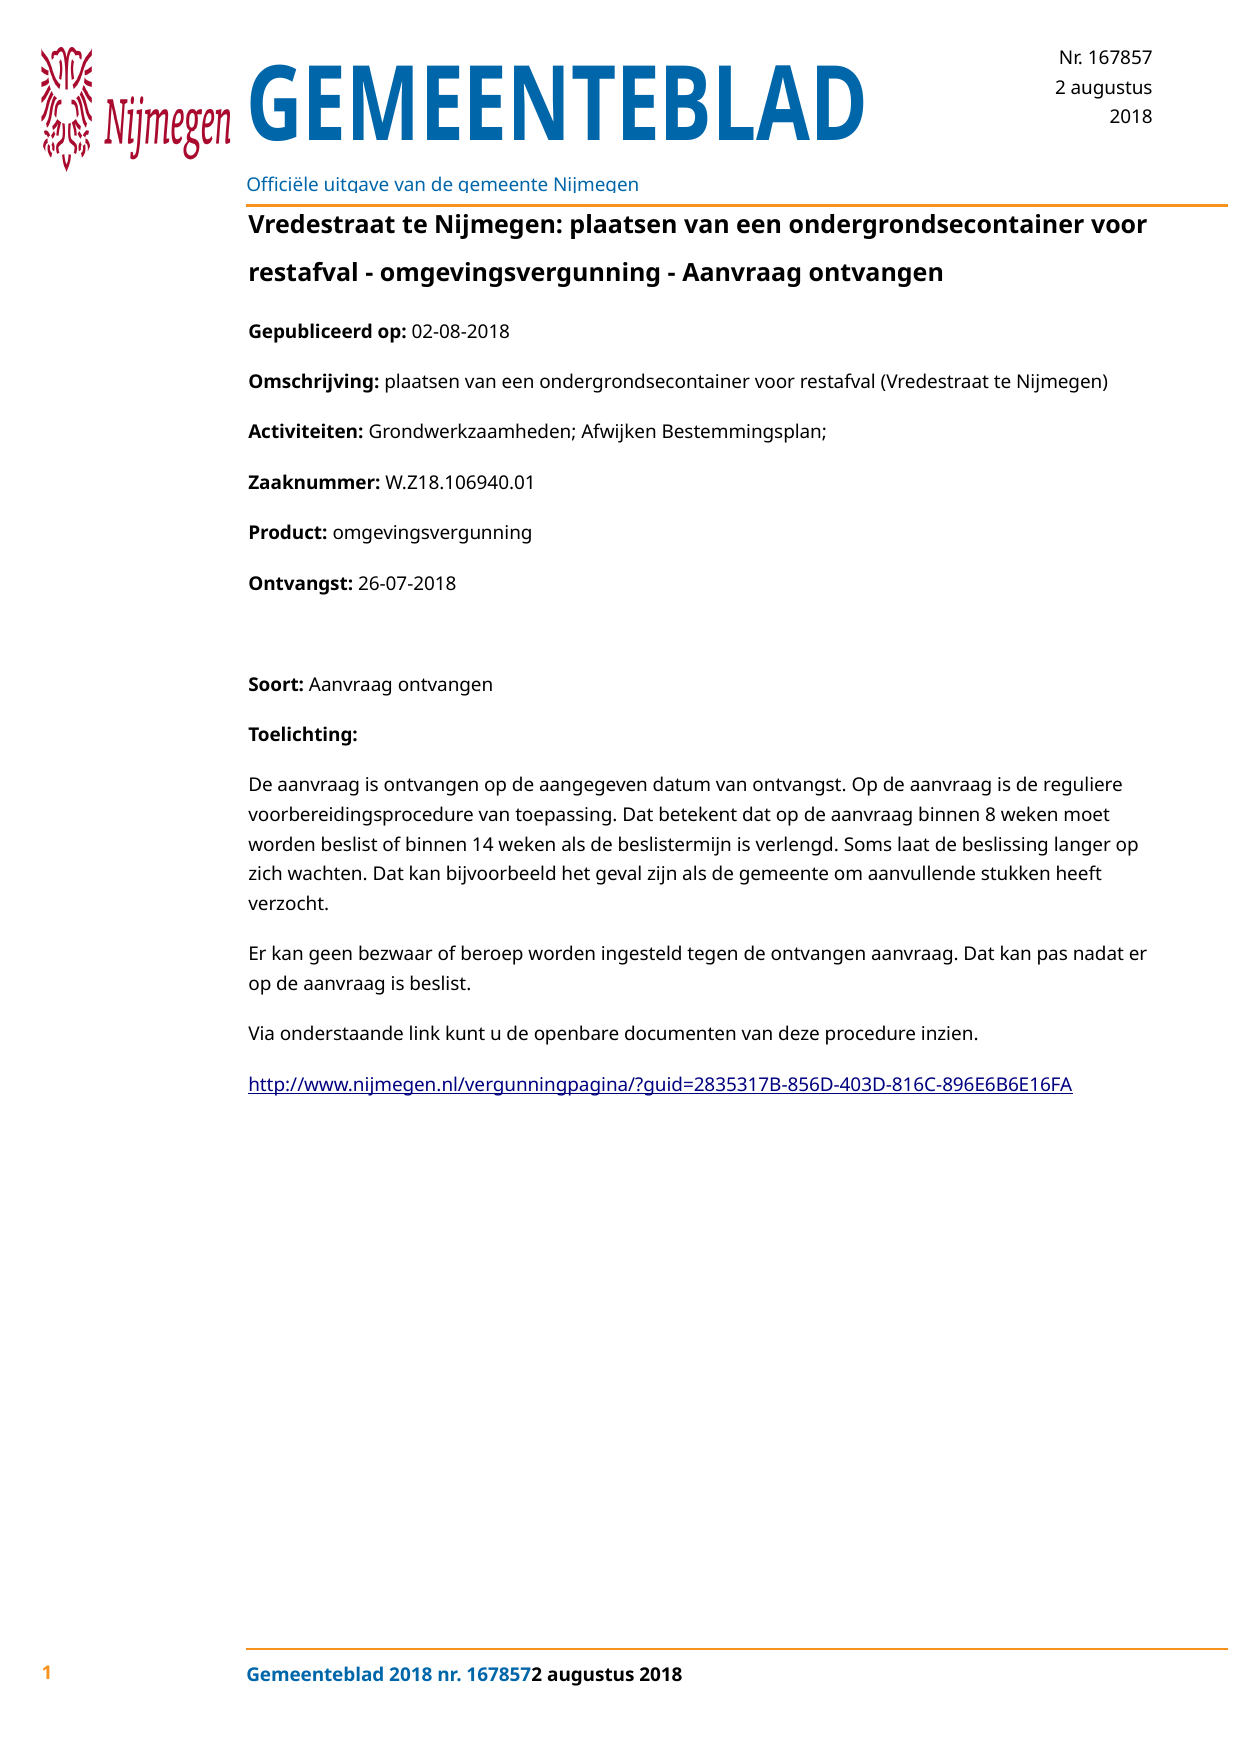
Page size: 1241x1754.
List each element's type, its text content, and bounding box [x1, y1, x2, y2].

text http://www.nijmegen.nl/vergunningpagina/?guid=2835317B-856D-403D-816C-896E6B6E16FA [248, 1071, 1152, 1097]
text Product: omgevingsvergunning [248, 519, 1152, 545]
text Toelichting: [248, 721, 1152, 747]
picture [41, 47, 231, 172]
text Omschrijving: plaatsen van een ondergrondsecontainer voor restafval (Vredestraat te Nijmegen) [248, 368, 1152, 394]
text Via onderstaande link kunt u de openbare documenten van deze procedure inzien. [248, 1020, 1152, 1046]
text De aanvraag is ontvangen op de aangegeven datum van ontvangst. Op de aanvraag is de reguliere voorbereidingsprocedure van toepassing. Dat betekent dat op de aanvraag binnen 8 weken moet worden beslist of binnen 14 weken als de beslistermijn is verlengd. Soms laat de beslissing langer op zich wachten. Dat kan bijvoorbeeld het geval zijn als de gemeente om aanvullende stukken heeft verzocht. [248, 772, 1152, 916]
text Soort: Aanvraag ontvangen [248, 671, 1152, 697]
text Zaaknummer: W.Z18.106940.01 [248, 469, 1152, 495]
text Ontvangst: 26-07-2018 [248, 570, 1152, 596]
text Vredestraat te Nijmegen: plaatsen van een ondergrondsecontainer voor restafval - omgevingsvergunning - Aanvraag ontvangen [248, 207, 1152, 288]
text Er kan geen bezwaar of beroep worden ingesteld tegen de ontvangen aanvraag. Dat kan pas nadat er op de aanvraag is beslist. [248, 940, 1152, 996]
text Gepubliceerd op: 02-08-2018 [248, 318, 1152, 344]
text Activiteiten: Grondwerkzaamheden; Afwijken Bestemmingsplan; [248, 419, 1152, 444]
